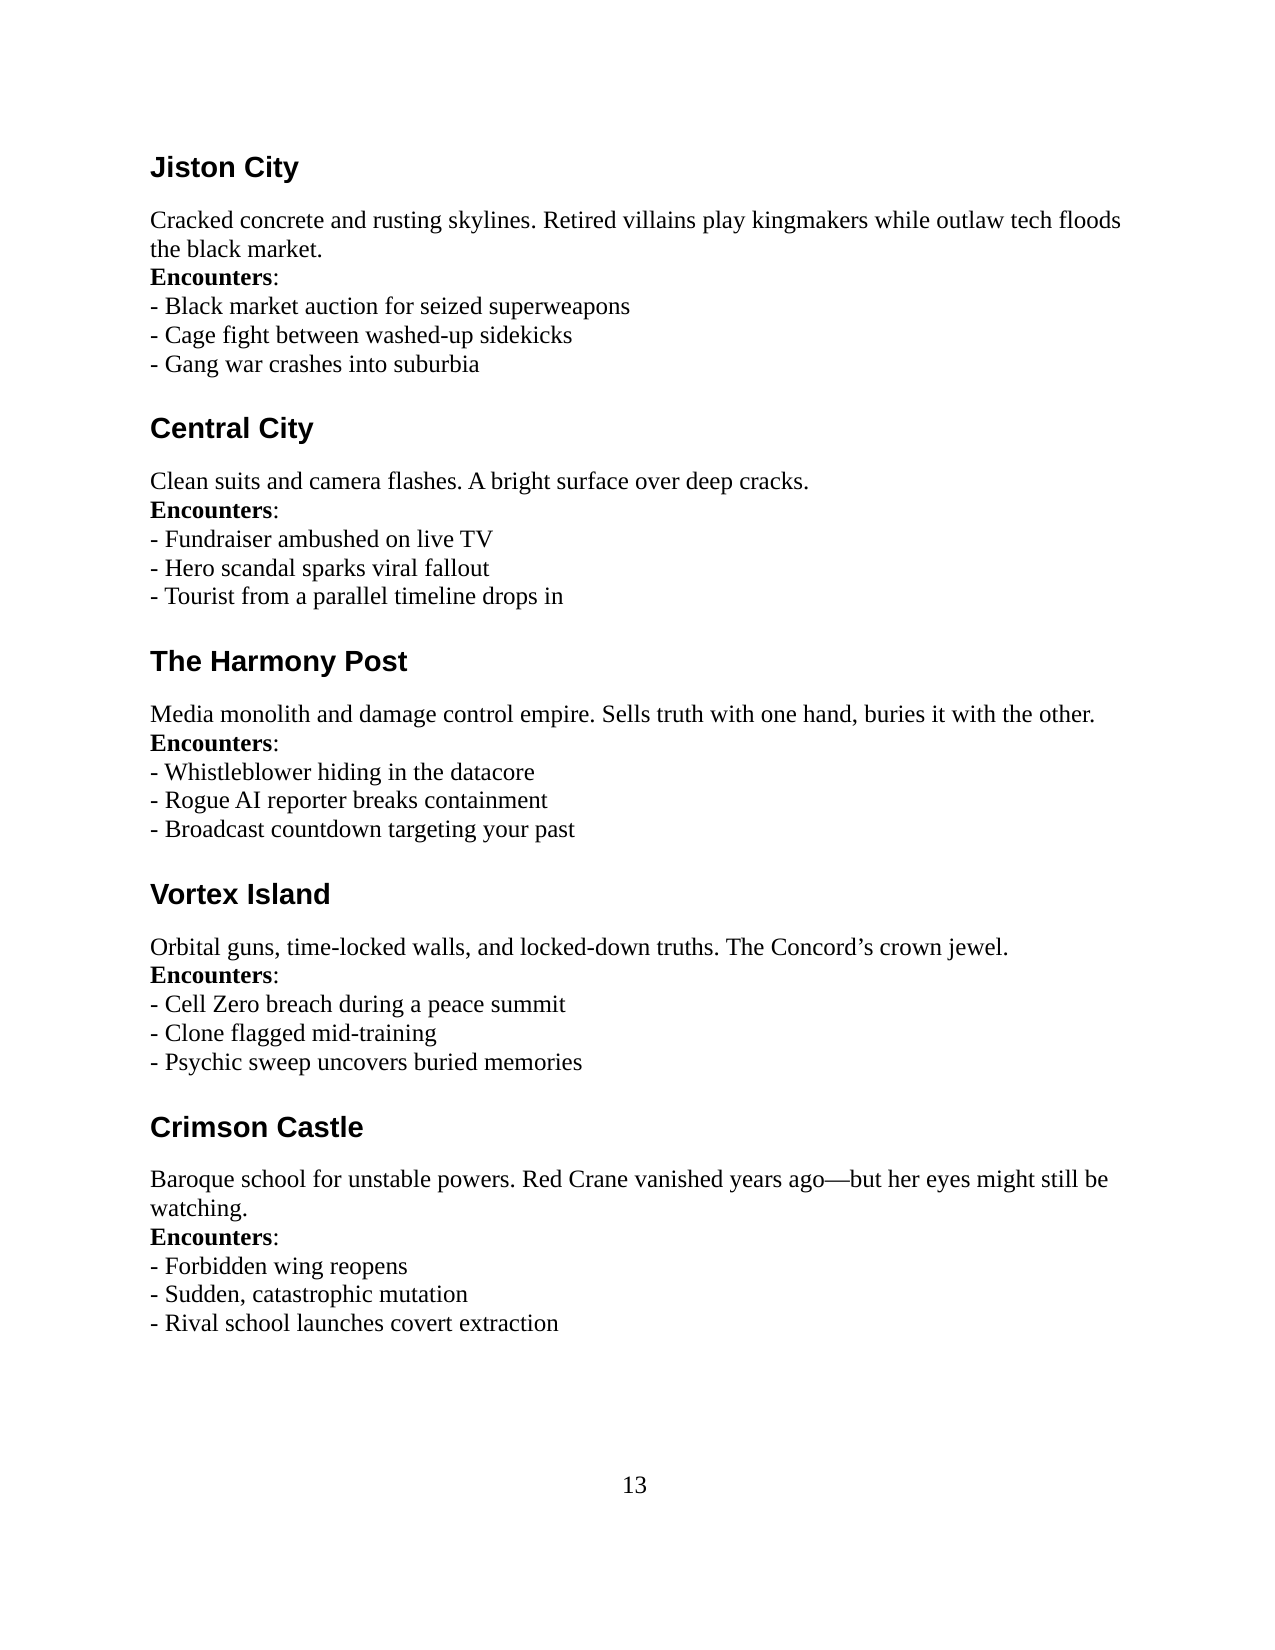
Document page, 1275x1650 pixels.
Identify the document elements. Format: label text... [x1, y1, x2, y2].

subtitle Central City [150, 411, 1125, 445]
text Clean suits and camera flashes. A bright surface over deep cracks. Encounters: - Fundraiser ambushed on live TV - Hero scandal sparks viral fallout - Tourist from a parallel timeline drops in [150, 466, 1125, 610]
subtitle Vortex Island [150, 877, 1125, 910]
text Orbital guns, time-locked walls, and locked-down truths. The Concord’s crown jewel. Encounters: - Cell Zero breach during a peace summit - Clone flagged mid-training - Psychic sweep uncovers buried memories [150, 932, 1125, 1076]
text Cracked concrete and rusting skylines. Retired villains play kingmakers while outlaw tech floods the black market. Encounters: - Black market auction for seized superweapons - Cage fight between washed-up sidekicks - Gang war crashes into suburbia [150, 205, 1125, 377]
text Media monolith and damage control empire. Sells truth with one hand, buries it with the other. Encounters: - Whistleblower hiding in the datacore - Rogue AI reporter breaks containment - Broadcast countdown targeting your past [150, 699, 1125, 843]
text Baroque school for unstable powers. Red Crane vanished years ago—but her eyes might still be watching. Encounters: - Forbidden wing reopens - Sudden, catastrophic mutation - Rival school launches covert extraction [150, 1164, 1125, 1337]
subtitle Jiston City [150, 150, 1125, 183]
subtitle Crimson Castle [150, 1109, 1125, 1143]
subtitle The Harmony Post [150, 644, 1125, 678]
